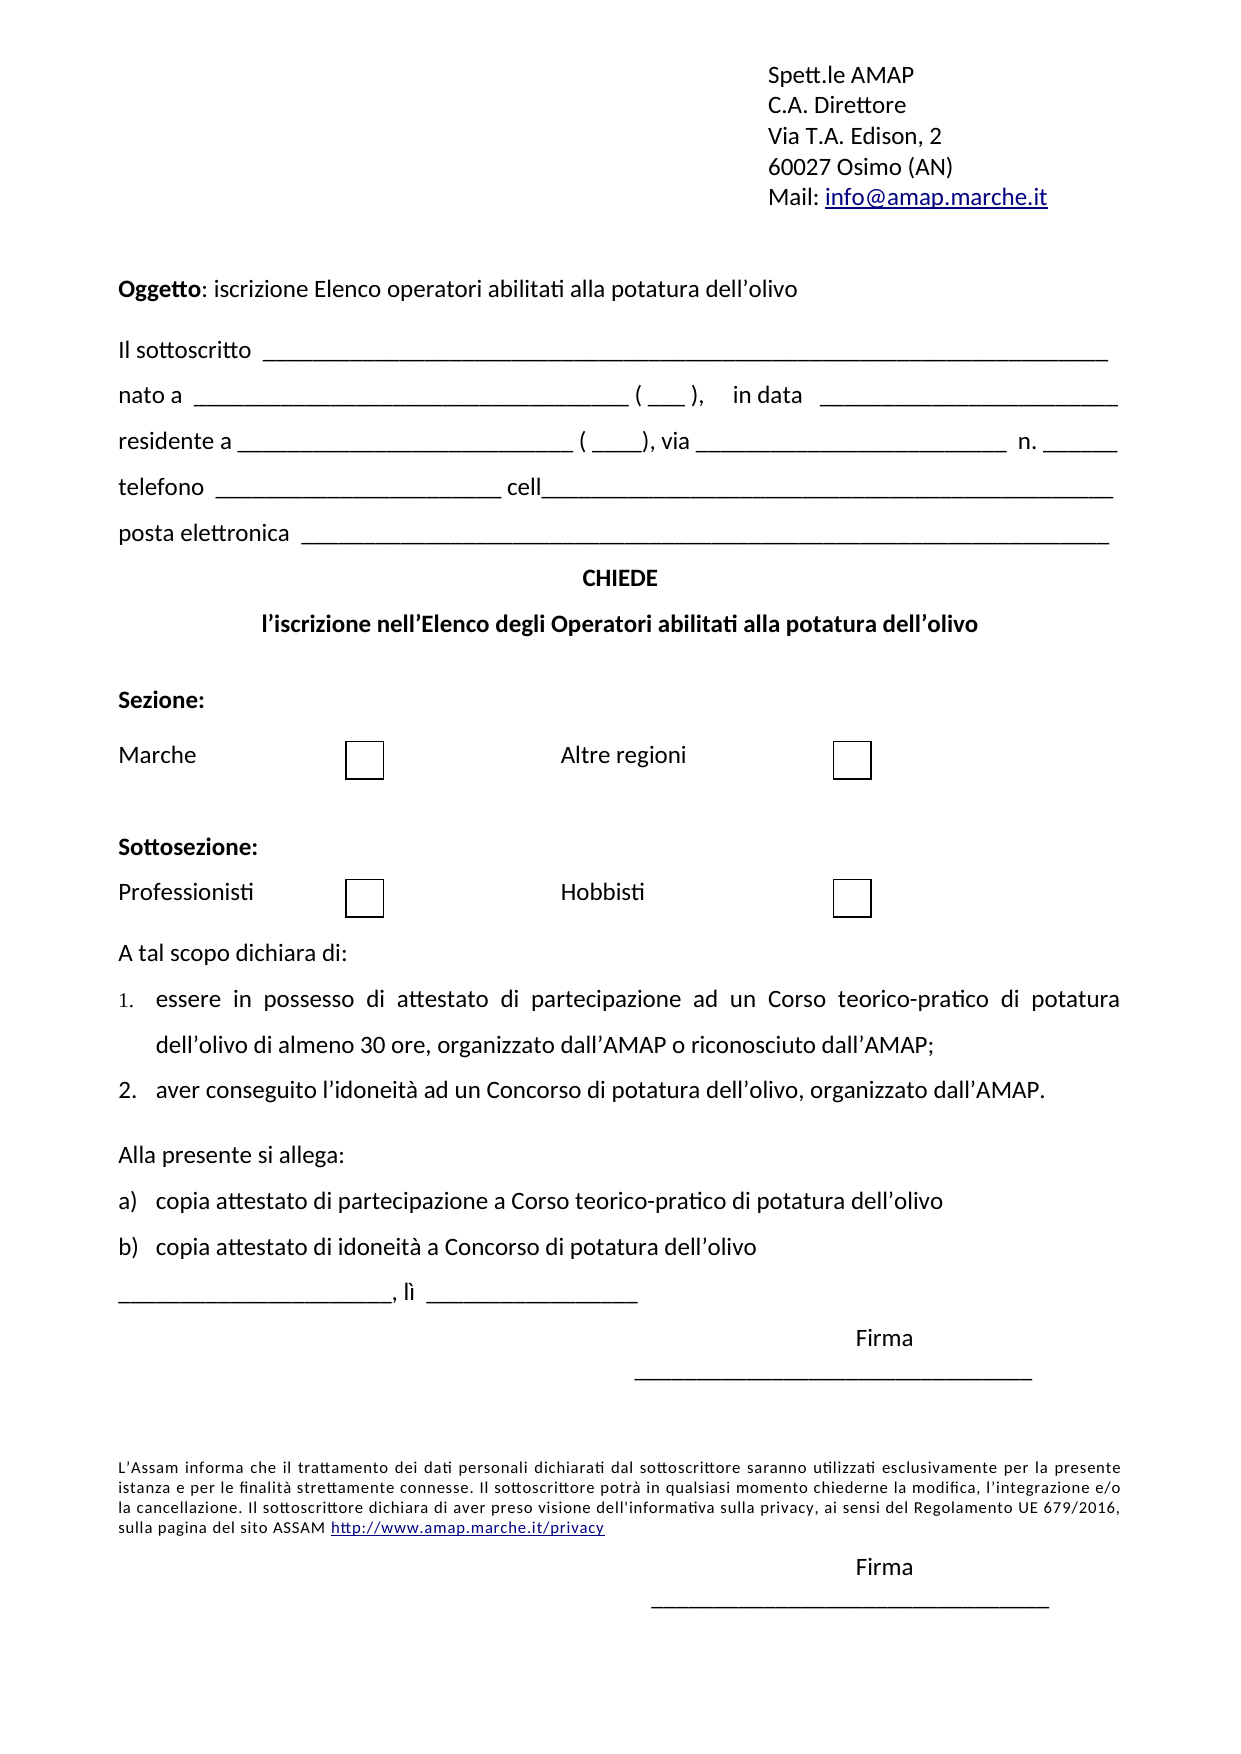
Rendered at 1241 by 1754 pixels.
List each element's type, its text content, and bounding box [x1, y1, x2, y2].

text Il sottoscritto ____________________________________________________________________ [118, 334, 1122, 364]
text Via T.A. Edison, 2 [118, 120, 1122, 151]
list aver conseguito l’idoneità ad un Concorso di potatura dell’olivo, organizzato dall’AMAP. [118, 1074, 1122, 1105]
text residente a ___________________________ ( ____), via _________________________ n. ______ [118, 425, 1122, 456]
text nato a ___________________________________ ( ___ ), in data ________________________ [118, 379, 1122, 410]
subtitle Firma [782, 1551, 1122, 1581]
text 60027 Osimo (AN) [118, 151, 1122, 181]
text ______________________, lì _________________ [118, 1277, 1122, 1307]
text Marche Altre regioni [118, 739, 1122, 769]
subtitle Alla presente si allega: [118, 1139, 1122, 1170]
text Sottosezione: [118, 831, 1122, 861]
subtitle l’iscrizione nell’Elenco degli Operatori abilitati alla potatura dell’olivo [118, 608, 1122, 639]
list copia attestato di partecipazione a Corso teorico-pratico di potatura dell’olivo [118, 1185, 1122, 1216]
subtitle CHIEDE [118, 562, 1122, 593]
list essere in possesso di attestato di partecipazione ad un Corso teorico-pratico di potatura dell’olivo di almeno 30 ore, organizzato dall’AMAP o riconosciuto dall’AMAP; [118, 983, 1122, 1059]
text ________________________________ [561, 1581, 1122, 1612]
list copia attestato di idoneità a Concorso di potatura dell’olivo [118, 1231, 1122, 1261]
text telefono _______________________ cell______________________________________________ [118, 471, 1122, 502]
text ________________________________ [162, 1353, 1122, 1383]
text Spett.le AMAP [118, 59, 1122, 90]
subtitle Firma [118, 1322, 1122, 1353]
text posta elettronica _________________________________________________________________ [118, 517, 1122, 547]
text Oggetto: iscrizione Elenco operatori abilitati alla potatura dell’olivo [118, 273, 1122, 303]
text Sezione: [118, 684, 1122, 715]
text L’Assam informa che il trattamento dei dati personali dichiarati dal sottoscrittore saranno utilizzati esclusivamente per la presente istanza e per le finalità strettamente connesse. Il sottoscrittore potrà in qualsiasi momento chiederne la modifica, l’integrazione e/o la cancellazione. Il sottoscrittore dichiara di aver preso visione dell'informativa sulla privacy, ai sensi del Regolamento UE 679/2016, sulla pagina del sito ASSAM http://www.amap.marche.it/privacy [118, 1457, 1122, 1538]
text Mail: info@amap.marche.it [118, 181, 1122, 212]
text C.A. Direttore [118, 90, 1122, 120]
text A tal scopo dichiara di: [118, 937, 1122, 968]
text Professionisti Hobbisti [118, 876, 1122, 907]
